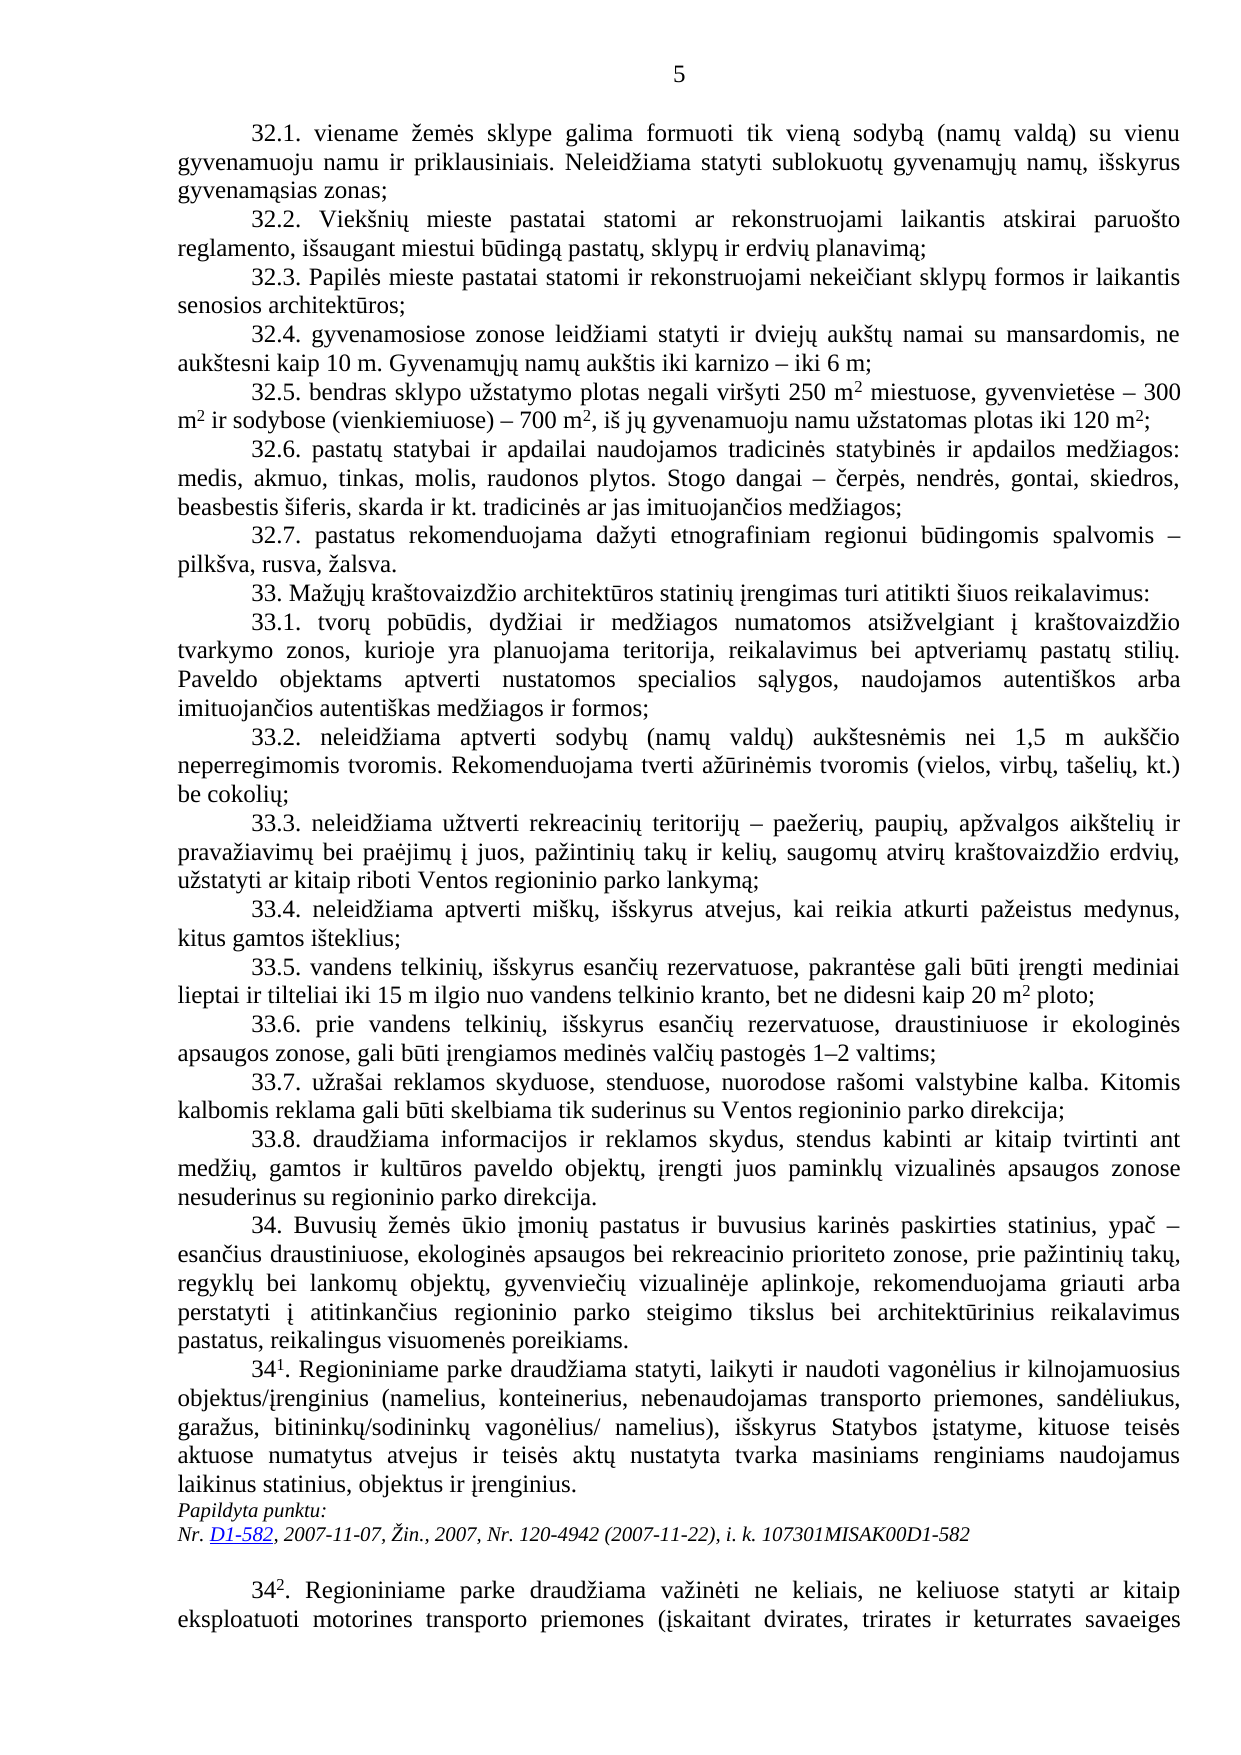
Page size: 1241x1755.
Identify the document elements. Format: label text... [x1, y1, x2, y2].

text 33.8. draudžiama informacijos ir reklamos skydus, stendus kabinti ar kitaip tvirtinti ant medžių, gamtos ir kultūros paveldo objektų, įrengti juos paminklų vizualinės apsaugos zonose nesuderinus su regioninio parko direkcija. [177, 1124, 1181, 1211]
text 32.2. Viekšnių mieste pastatai statomi ar rekonstruojami laikantis atskirai paruošto reglamento, išsaugant miestui būdingą pastatų, sklypų ir erdvių planavimą; [177, 204, 1181, 262]
text 33.2. neleidžiama aptverti sodybų (namų valdų) aukštesnėmis nei 1,5 m aukščio neperregimomis tvoromis. Rekomenduojama tverti ažūrinėmis tvoromis (vielos, virbų, tašelių, kt.) be cokolių; [177, 722, 1181, 808]
text 34. Buvusių žemės ūkio įmonių pastatus ir buvusius karinės paskirties statinius, ypač – esančius draustiniuose, ekologinės apsaugos bei rekreacinio prioriteto zonose, prie pažintinių takų, regyklų bei lankomų objektų, gyvenviečių vizualinėje aplinkoje, rekomenduojama griauti arba perstatyti į atitinkančius regioninio parko steigimo tikslus bei architektūrinius reikalavimus pastatus, reikalingus visuomenės poreikiams. [177, 1211, 1181, 1354]
text 33.4. neleidžiama aptverti miškų, išskyrus atvejus, kai reikia atkurti pažeistus medynus, kitus gamtos išteklius; [177, 894, 1181, 952]
text Papildyta punktu: [177, 1498, 1181, 1522]
text 33.1. tvorų pobūdis, dydžiai ir medžiagos numatomos atsižvelgiant į kraštovaizdžio tvarkymo zonos, kurioje yra planuojama teritorija, reikalavimus bei aptveriamų pastatų stilių. Paveldo objektams aptverti nustatomos specialios sąlygos, naudojamos autentiškos arba imituojančios autentiškas medžiagos ir formos; [177, 607, 1181, 722]
text 32.6. pastatų statybai ir apdailai naudojamos tradicinės statybinės ir apdailos medžiagos: medis, akmuo, tinkas, molis, raudonos plytos. Stogo dangai – čerpės, nendrės, gontai, skiedros, beasbestis šiferis, skarda ir kt. tradicinės ar jas imituojančios medžiagos; [177, 434, 1181, 521]
text 341. Regioniniame parke draudžiama statyti, laikyti ir naudoti vagonėlius ir kilnojamuosius objektus/įrenginius (namelius, konteinerius, nebenaudojamas transporto priemones, sandėliukus, garažus, bitininkų/sodininkų vagonėlius/ namelius), išskyrus Statybos įstatyme, kituose teisės aktuose numatytus atvejus ir teisės aktų nustatyta tvarka masiniams renginiams naudojamus laikinus statinius, objektus ir įrenginius. [177, 1354, 1181, 1498]
text 32.5. bendras sklypo užstatymo plotas negali viršyti 250 m2 miestuose, gyvenvietėse – 300 m2 ir sodybose (vienkiemiuose) – 700 m2, iš jų gyvenamuoju namu užstatomas plotas iki 120 m2; [177, 377, 1181, 434]
text 32.7. pastatus rekomenduojama dažyti etnografiniam regionui būdingomis spalvomis – pilkšva, rusva, žalsva. [177, 521, 1181, 578]
text 33.3. neleidžiama užtverti rekreacinių teritorijų – paežerių, paupių, apžvalgos aikštelių ir pravažiavimų bei praėjimų į juos, pažintinių takų ir kelių, saugomų atvirų kraštovaizdžio erdvių, užstatyti ar kitaip riboti Ventos regioninio parko lankymą; [177, 808, 1181, 894]
text 32.3. Papilės mieste pastatai statomi ir rekonstruojami nekeičiant sklypų formos ir laikantis senosios architektūros; [177, 262, 1181, 319]
text 33.7. užrašai reklamos skyduose, stenduose, nuorodose rašomi valstybine kalba. Kitomis kalbomis reklama gali būti skelbiama tik suderinus su Ventos regioninio parko direkcija; [177, 1067, 1181, 1124]
text 33.5. vandens telkinių, išskyrus esančių rezervatuose, pakrantėse gali būti įrengti mediniai lieptai ir tilteliai iki 15 m ilgio nuo vandens telkinio kranto, bet ne didesni kaip 20 m2 ploto; [177, 952, 1181, 1009]
text Nr. D1-582, 2007-11-07, Žin., 2007, Nr. 120-4942 (2007-11-22), i. k. 107301MISAK00D1-582 [177, 1522, 1181, 1546]
text 32.4. gyvenamosiose zonose leidžiami statyti ir dviejų aukštų namai su mansardomis, ne aukštesni kaip 10 m. Gyvenamųjų namų aukštis iki karnizo – iki 6 m; [177, 319, 1181, 377]
text 33. Mažųjų kraštovaizdžio architektūros statinių įrengimas turi atitikti šiuos reikalavimus: [177, 578, 1181, 607]
text 32.1. viename žemės sklype galima formuoti tik vieną sodybą (namų valdą) su vienu gyvenamuoju namu ir priklausiniais. Neleidžiama statyti sublokuotų gyvenamųjų namų, išskyrus gyvenamąsias zonas; [177, 118, 1181, 204]
text 33.6. prie vandens telkinių, išskyrus esančių rezervatuose, draustiniuose ir ekologinės apsaugos zonose, gali būti įrengiamos medinės valčių pastogės 1–2 valtims; [177, 1009, 1181, 1067]
text 342. Regioniniame parke draudžiama važinėti ne keliais, ne keliuose statyti ar kitaip eksploatuoti motorines transporto priemones (įskaitant dvirates, trirates ir keturrates savaeiges [177, 1575, 1181, 1632]
